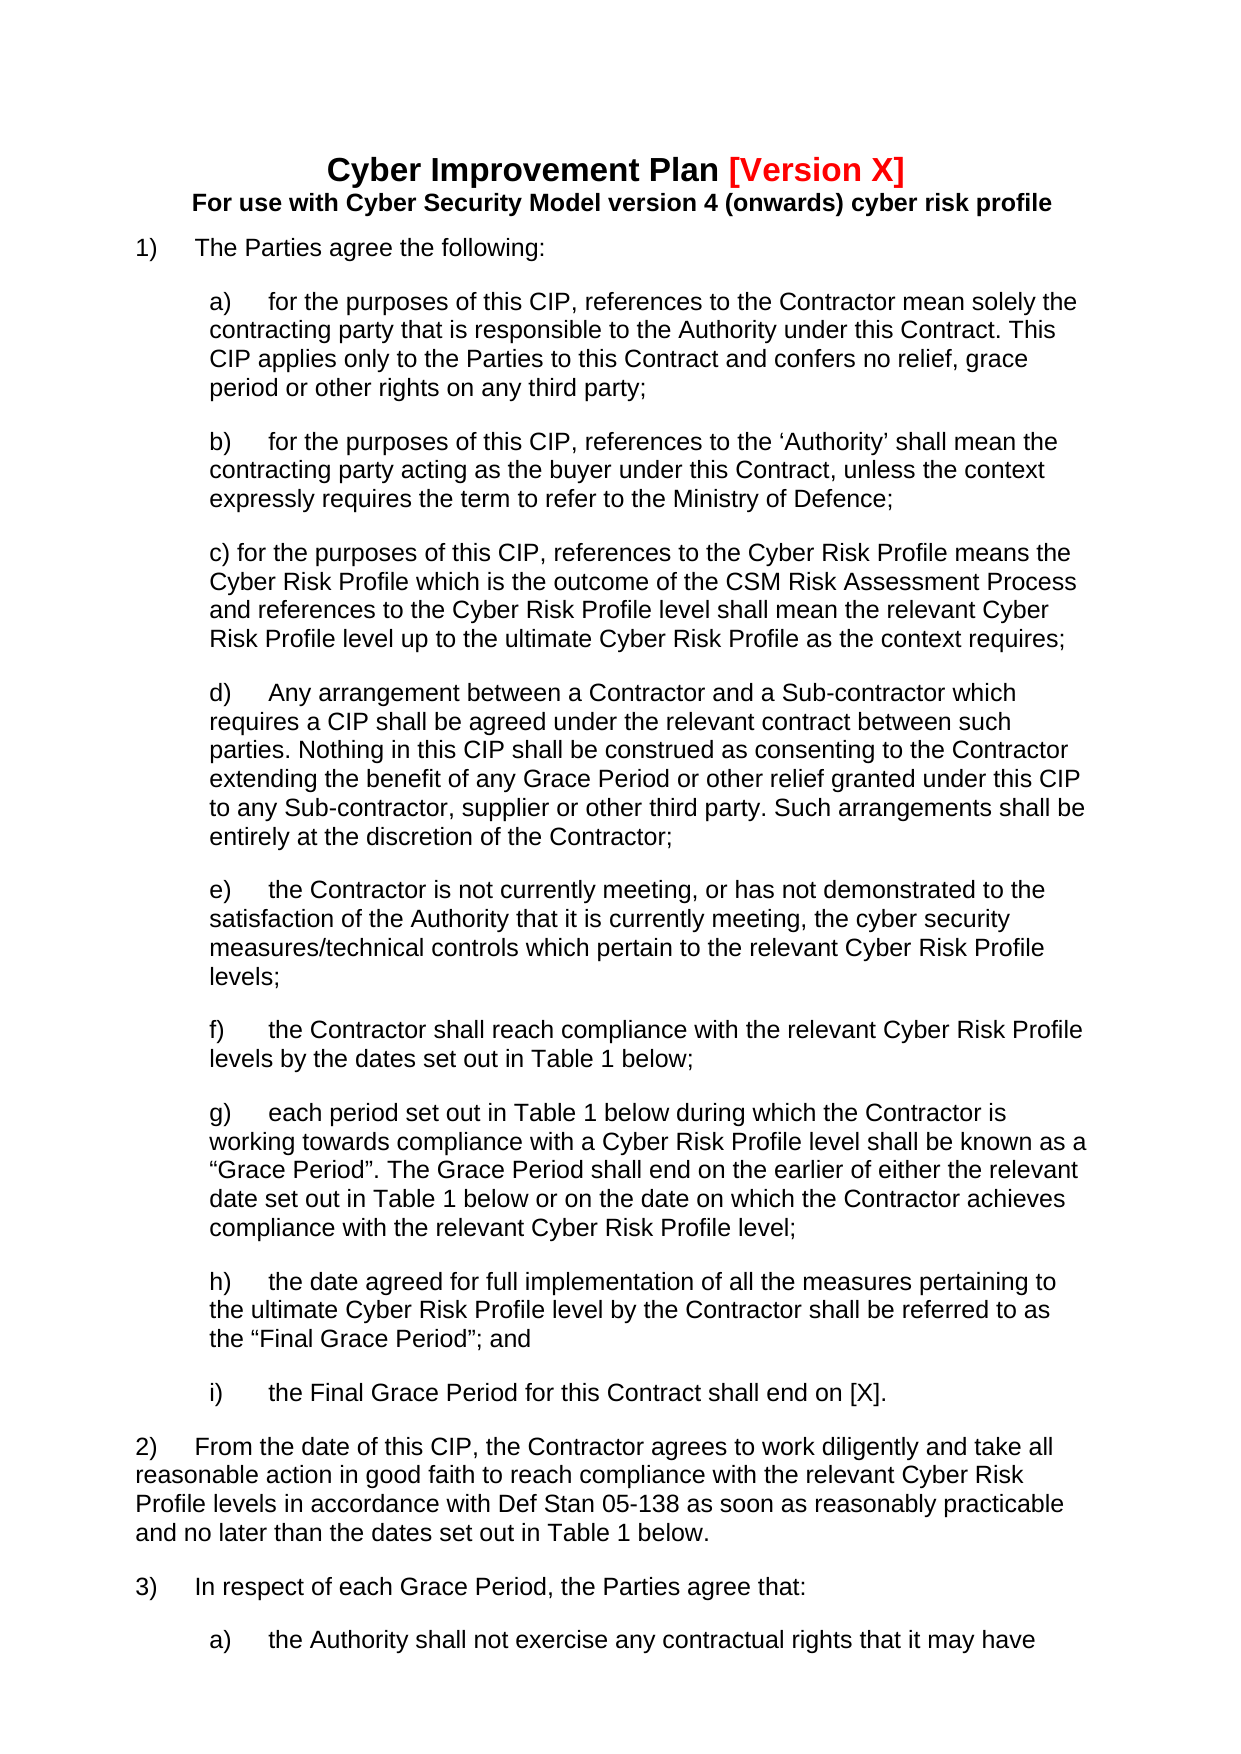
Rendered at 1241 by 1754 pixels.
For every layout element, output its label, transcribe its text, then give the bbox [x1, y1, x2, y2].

list e) the Contractor is not currently meeting, or has not demonstrated to the satisfaction of the Authority that it is currently meeting, the cyber security measures/technical controls which pertain to the relevant Cyber Risk Profile levels; [209, 875, 1091, 990]
list The Parties agree the following: [135, 233, 1091, 261]
list a) the Authority shall not exercise any contractual rights that it may have [209, 1625, 1091, 1654]
list a) for the purposes of this CIP, references to the Contractor mean solely the contracting party that is responsible to the Authority under this Contract. This CIP applies only to the Parties to this Contract and confers no relief, grace period or other rights on any third party; [209, 286, 1091, 401]
list c) for the purposes of this CIP, references to the Cyber Risk Profile means the Cyber Risk Profile which is the outcome of the CSM Risk Assessment Process and references to the Cyber Risk Profile level shall mean the relevant Cyber Risk Profile level up to the ultimate Cyber Risk Profile as the context requires; [209, 538, 1091, 653]
list i) the Final Grace Period for this Contract shall end on [X]. [209, 1378, 1091, 1406]
list f) the Contractor shall reach compliance with the relevant Cyber Risk Profile levels by the dates set out in Table 1 below; [209, 1015, 1091, 1073]
subtitle Cyber Improvement Plan [Version X] [150, 150, 1091, 188]
list d) Any arrangement between a Contractor and a Sub-contractor which requires a CIP shall be agreed under the relevant contract between such parties. Nothing in this CIP shall be construed as consenting to the Contractor extending the benefit of any Grace Period or other relief granted under this CIP to any Sub-contractor, supplier or other third party. Such arrangements shall be entirely at the discretion of the Contractor; [209, 678, 1091, 850]
list g) each period set out in Table 1 below during which the Contractor is working towards compliance with a Cyber Risk Profile level shall be known as a “Grace Period”. The Grace Period shall end on the earlier of either the relevant date set out in Table 1 below or on the date on which the Contractor achieves compliance with the relevant Cyber Risk Profile level; [209, 1098, 1091, 1241]
list b) for the purposes of this CIP, references to the ‘Authority’ shall mean the contracting party acting as the buyer under this Contract, unless the context expressly requires the term to refer to the Ministry of Defence; [209, 426, 1091, 513]
list h) the date agreed for full implementation of all the measures pertaining to the ultimate Cyber Risk Profile level by the Contractor shall be referred to as the “Final Grace Period”; and [209, 1266, 1091, 1353]
text For use with Cyber Security Model version 4 (onwards) cyber risk profile [154, 188, 1091, 217]
list In respect of each Grace Period, the Parties agree that: [135, 1571, 1091, 1600]
list From the date of this CIP, the Contractor agrees to work diligently and take all reasonable action in good faith to reach compliance with the relevant Cyber Risk Profile levels in accordance with Def Stan 05-138 as soon as reasonably practicable and no later than the dates set out in Table 1 below. [135, 1431, 1091, 1546]
